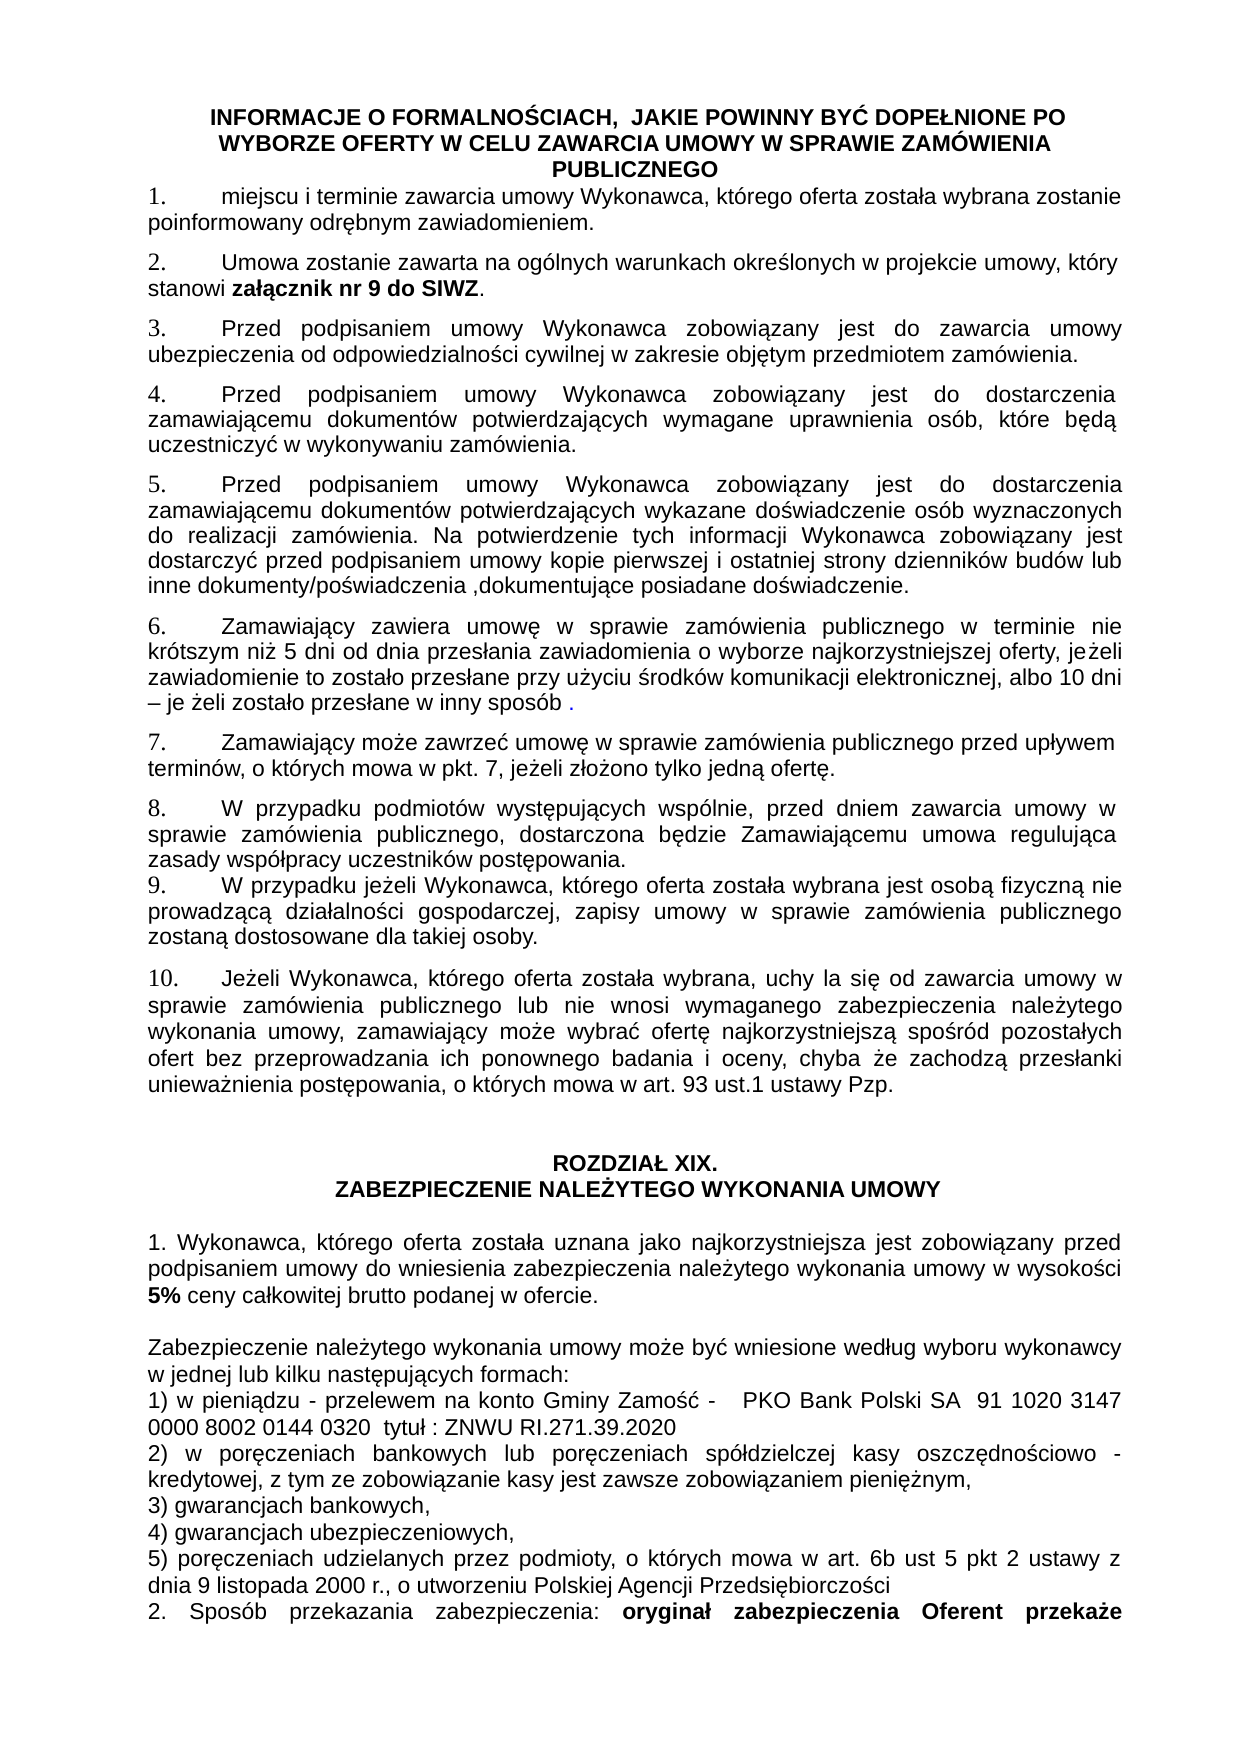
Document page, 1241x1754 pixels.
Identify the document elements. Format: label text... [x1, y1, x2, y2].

list Umowa zostanie zawarta na ogólnych warunkach określonych w projekcie umowy, który stanowi załącznik nr 9 do SIWZ. [148, 248, 1118, 301]
text 4) gwarancjach ubezpieczeniowych, [148, 1519, 1122, 1545]
text ZABEZPIECZENIE NALEŻYTEGO WYKONANIA UMOWY [148, 1176, 1122, 1203]
list Zamawiający może zawrzeć umowę w sprawie zamówienia publicznego przed upływem terminów, o których mowa w pkt. 7, jeżeli złożono tylko jedną ofertę. [148, 729, 1116, 781]
text 3) gwarancjach bankowych, [148, 1492, 1122, 1519]
text 1. Wykonawca, którego oferta została uznana jako najkorzystniejsza jest zobowiązany przed podpisaniem umowy do wniesienia zabezpieczenia należytego wykonania umowy w wysokości 5% ceny całkowitej brutto podanej w ofercie. [148, 1229, 1122, 1308]
list Jeżeli Wykonawca, którego oferta została wybrana, uchy la się od zawarcia umowy w sprawie zamówienia publicznego lub nie wnosi wymaganego zabezpieczenia należytego wykonania umowy, zamawiający może wybrać ofertę najkorzystniejszą spośród pozostałych ofert bez przeprowadzania ich ponownego badania i oceny, chyba że zachodzą przesłanki unieważnienia postępowania, o których mowa w art. 93 ust.1 ustawy Pzp. [148, 963, 1122, 1097]
text Zabezpieczenie należytego wykonania umowy może być wniesione według wyboru wykonawcy w jednej lub kilku następujących formach: [148, 1334, 1122, 1387]
text 2) w poręczeniach bankowych lub poręczeniach spółdzielczej kasy oszczędnościowo - kredytowej, z tym ze zobowiązanie kasy jest zawsze zobowiązaniem pieniężnym, [148, 1440, 1122, 1492]
text 1) w pieniądzu - przelewem na konto Gminy Zamość - PKO Bank Polski SA 91 1020 3147 0000 8002 0144 0320 tytuł : ZNWU RI.271.39.2020 [148, 1387, 1122, 1440]
list miejscu i terminie zawarcia umowy Wykonawca, którego oferta została wybrana zostanie poinformowany odrębnym zawiadomieniem. [148, 182, 1122, 235]
text INFORMACJE O FORMALNOŚCIACH, JAKIE POWINNY BYĆ DOPEŁNIONE PO WYBORZE OFERTY W CELU ZAWARCIA UMOWY W SPRAWIE ZAMÓWIENIA PUBLICZNEGO [148, 103, 1122, 182]
list Przed podpisaniem umowy Wykonawca zobowiązany jest do zawarcia umowy ubezpieczenia od odpowiedzialności cywilnej w zakresie objętym przedmiotem zamówienia. [148, 314, 1122, 367]
list W przypadku podmiotów występujących wspólnie, przed dniem zawarcia umowy w sprawie zamówienia publicznego, dostarczona będzie Zamawiającemu umowa regulująca zasady współpracy uczestników postępowania. [148, 795, 1116, 872]
list Przed podpisaniem umowy Wykonawca zobowiązany jest do dostarczenia zamawiającemu dokumentów potwierdzających wymagane uprawnienia osób, które będą uczestniczyć w wykonywaniu zamówienia. [148, 380, 1116, 458]
text 5) poręczeniach udzielanych przez podmioty, o których mowa w art. 6b ust 5 pkt 2 ustawy z dnia 9 listopada 2000 r., o utworzeniu Polskiej Agencji Przedsiębiorczości [148, 1545, 1122, 1598]
list Przed podpisaniem umowy Wykonawca zobowiązany jest do dostarczenia zamawiającemu dokumentów potwierdzających wykazane doświadczenie osób wyznaczonych do realizacji zamówienia. Na potwierdzenie tych informacji Wykonawca zobowiązany jest dostarczyć przed podpisaniem umowy kopie pierwszej i ostatniej strony dzienników budów lub inne dokumenty/poświadczenia ,dokumentujące posiadane doświadczenie. [148, 471, 1122, 599]
list Zamawiający zawiera umowę w sprawie zamówienia publicznego w terminie nie krótszym niż 5 dni od dnia przesłania zawiadomienia o wyborze najkorzystniejszej oferty, jeżeli zawiadomienie to zostało przesłane przy użyciu środków komunikacji elektronicznej, albo 10 dni – je żeli zostało przesłane w inny sposób . [148, 612, 1122, 715]
list W przypadku jeżeli Wykonawca, którego oferta została wybrana jest osobą fizyczną nie prowadzącą działalności gospodarczej, zapisy umowy w sprawie zamówienia publicznego zostaną dostosowane dla takiej osoby. [148, 872, 1122, 950]
text ROZDZIAŁ XIX. [148, 1150, 1122, 1176]
text 2. Sposób przekazania zabezpieczenia: oryginał zabezpieczenia Oferent przekaże [148, 1598, 1122, 1624]
